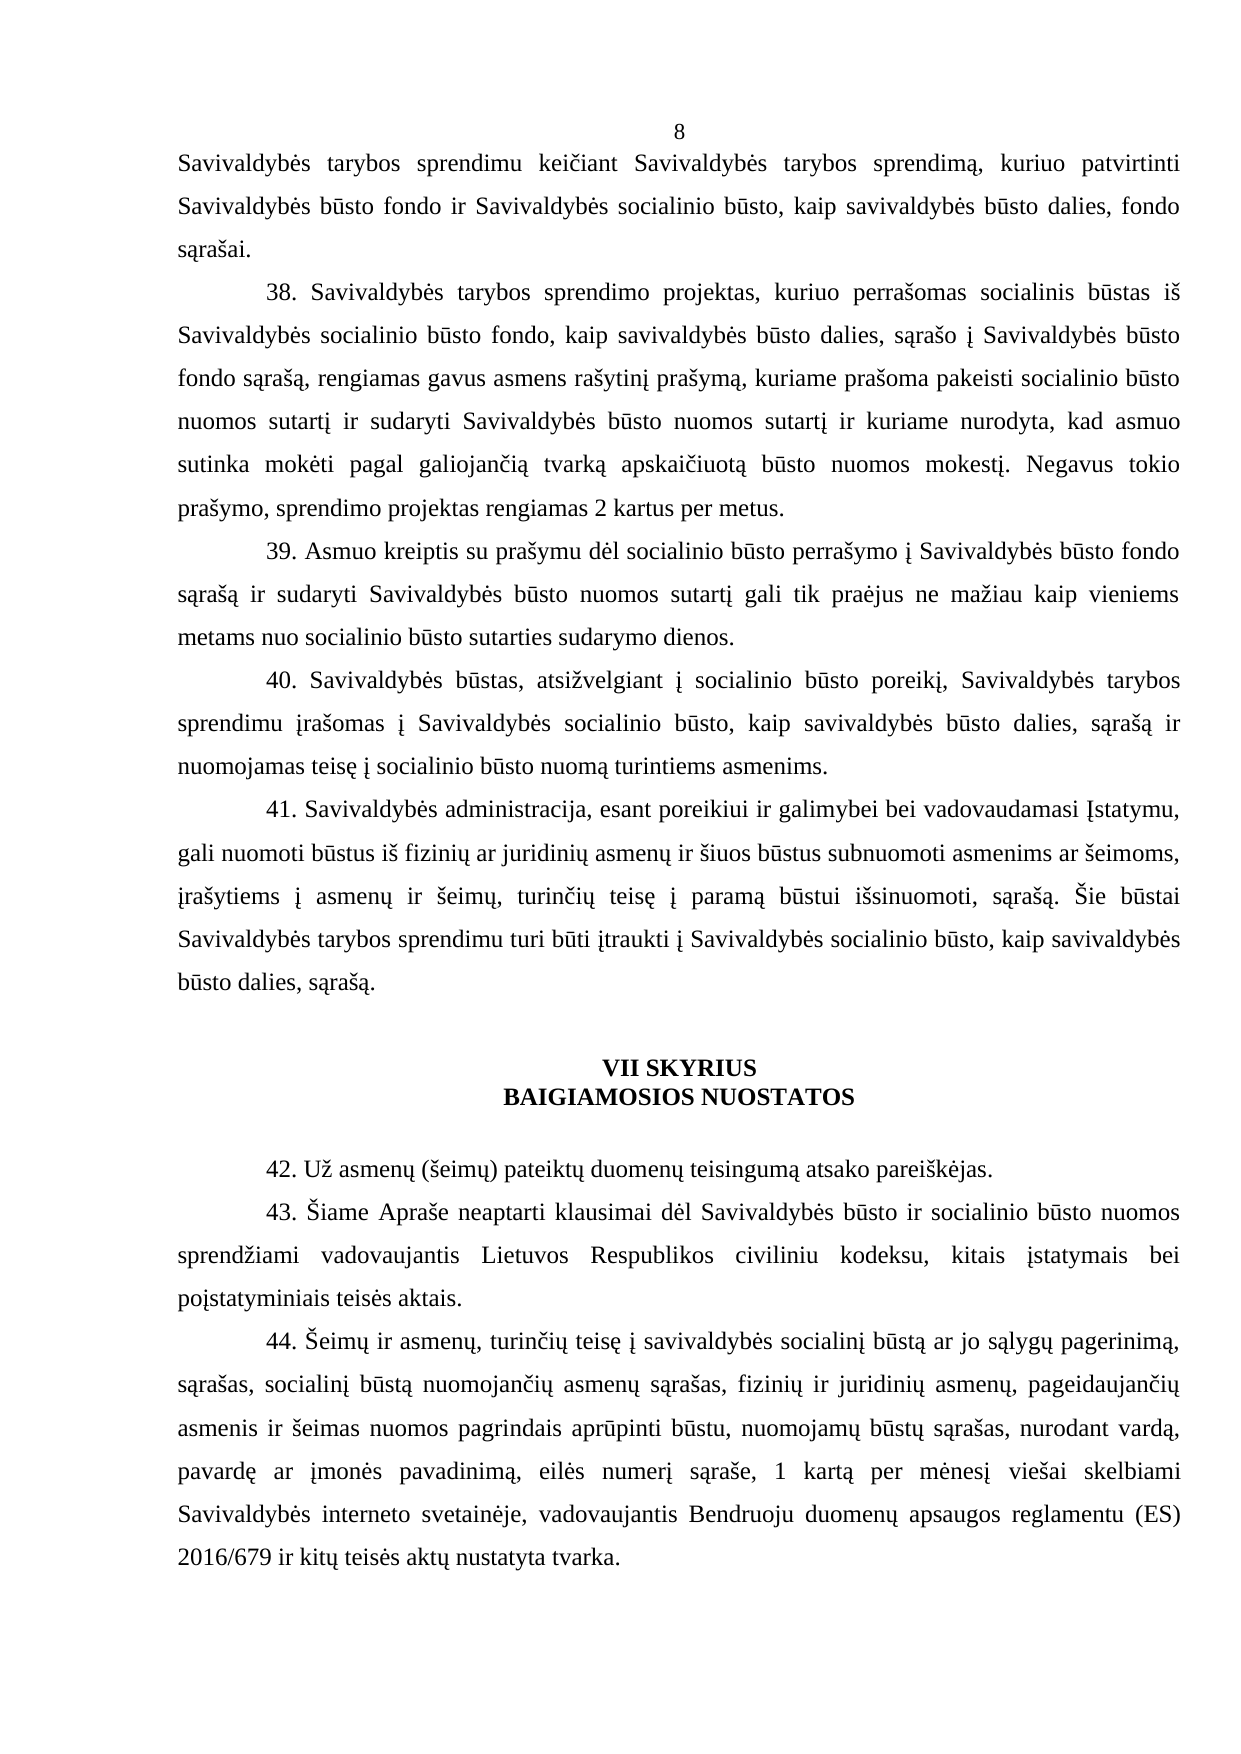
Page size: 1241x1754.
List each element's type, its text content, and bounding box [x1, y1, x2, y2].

text 42. Už asmenų (šeimų) pateiktų duomenų teisingumą atsako pareiškėjas. [177, 1154, 1181, 1183]
text 40. Savivaldybės būstas, atsižvelgiant į socialinio būsto poreikį, Savivaldybės tarybos sprendimu įrašomas į Savivaldybės socialinio būsto, kaip savivaldybės būsto dalies, sąrašą ir nuomojamas teisę į socialinio būsto nuomą turintiems asmenims. [177, 665, 1181, 780]
text 44. Šeimų ir asmenų, turinčių teisę į savivaldybės socialinį būstą ar jo sąlygų pagerinimą, sąrašas, socialinį būstą nuomojančių asmenų sąrašas, fizinių ir juridinių asmenų, pageidaujančių asmenis ir šeimas nuomos pagrindais aprūpinti būstu, nuomojamų būstų sąrašas, nurodant vardą, pavardę ar įmonės pavadinimą, eilės numerį sąraše, 1 kartą per mėnesį viešai skelbiami Savivaldybės interneto svetainėje, vadovaujantis Bendruoju duomenų apsaugos reglamentu (ES) 2016/679 ir kitų teisės aktų nustatyta tvarka. [177, 1326, 1181, 1571]
text BAIGIAMOSIOS NUOSTATOS [177, 1082, 1181, 1111]
text 43. Šiame Apraše neaptarti klausimai dėl Savivaldybės būsto ir socialinio būsto nuomos sprendžiami vadovaujantis Lietuvos Respublikos civiliniu kodeksu, kitais įstatymais bei poįstatyminiais teisės aktais. [177, 1197, 1181, 1312]
text 39. Asmuo kreiptis su prašymu dėl socialinio būsto perrašymo į Savivaldybės būsto fondo sąrašą ir sudaryti Savivaldybės būsto nuomos sutartį gali tik praėjus ne mažiau kaip vieniems metams nuo socialinio būsto sutarties sudarymo dienos. [177, 536, 1181, 651]
text Savivaldybės tarybos sprendimu keičiant Savivaldybės tarybos sprendimą, kuriuo patvirtinti Savivaldybės būsto fondo ir Savivaldybės socialinio būsto, kaip savivaldybės būsto dalies, fondo sąrašai. [177, 148, 1181, 263]
text VII SKYRIUS [177, 1053, 1181, 1082]
text 38. Savivaldybės tarybos sprendimo projektas, kuriuo perrašomas socialinis būstas iš Savivaldybės socialinio būsto fondo, kaip savivaldybės būsto dalies, sąrašo į Savivaldybės būsto fondo sąrašą, rengiamas gavus asmens rašytinį prašymą, kuriame prašoma pakeisti socialinio būsto nuomos sutartį ir sudaryti Savivaldybės būsto nuomos sutartį ir kuriame nurodyta, kad asmuo sutinka mokėti pagal galiojančią tvarką apskaičiuotą būsto nuomos mokestį. Negavus tokio prašymo, sprendimo projektas rengiamas 2 kartus per metus. [177, 277, 1181, 521]
text 41. Savivaldybės administracija, esant poreikiui ir galimybei bei vadovaudamasi Įstatymu, gali nuomoti būstus iš fizinių ar juridinių asmenų ir šiuos būstus subnuomoti asmenims ar šeimoms, įrašytiems į asmenų ir šeimų, turinčių teisę į paramą būstui išsinuomoti, sąrašą. Šie būstai Savivaldybės tarybos sprendimu turi būti įtraukti į Savivaldybės socialinio būsto, kaip savivaldybės būsto dalies, sąrašą. [177, 794, 1181, 996]
